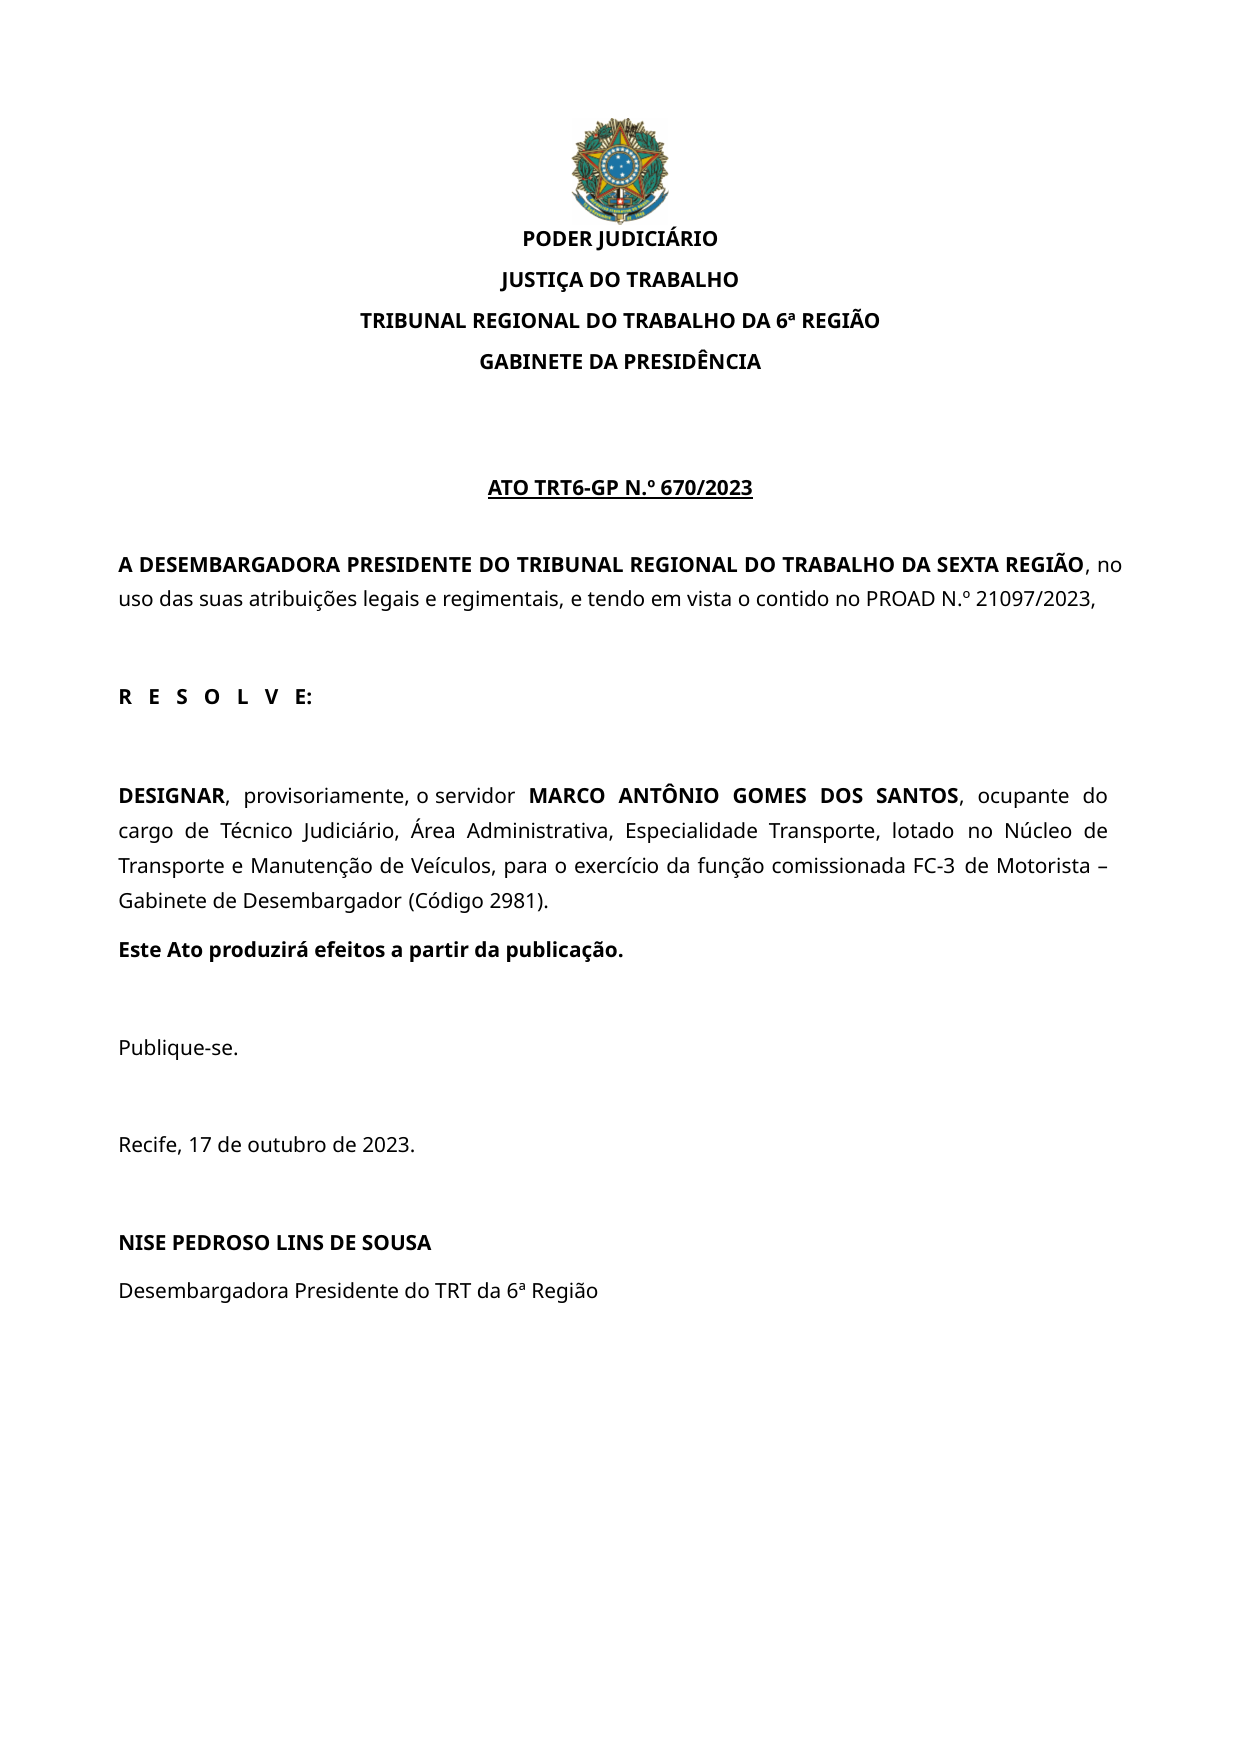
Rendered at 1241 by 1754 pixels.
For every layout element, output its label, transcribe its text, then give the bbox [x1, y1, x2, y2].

text NISE PEDROSO LINS DE SOUSA [118, 1228, 1122, 1256]
text Desembargadora Presidente do TRT da 6ª Região [118, 1276, 1122, 1305]
text PODER JUDICIÁRIO [118, 224, 1122, 253]
text Recife, 17 de outubro de 2023. [118, 1131, 1108, 1159]
text Publique-se. [118, 1033, 1108, 1062]
text R E S O L V E: [118, 682, 1108, 711]
text JUSTIÇA DO TRABALHO [118, 265, 1122, 294]
text GABINETE DA PRESIDÊNCIA [118, 347, 1122, 376]
text A DESEMBARGADORA PRESIDENTE DO TRIBUNAL REGIONAL DO TRABALHO DA SEXTA REGIÃO, no uso das suas atribuições legais e regimentais, e tendo em vista o contido no PROAD N.º 21097/2023, [118, 551, 1122, 613]
text Este Ato produzirá efeitos a partir da publicação. [118, 936, 1108, 964]
text TRIBUNAL REGIONAL DO TRABALHO DA 6ª REGIÃO [118, 306, 1122, 335]
text ATO TRT6-GP N.º 670/2023 [118, 473, 1122, 501]
text DESIGNAR, provisoriamente, o servidor MARCO ANTÔNIO GOMES DOS SANTOS, ocupante do cargo de Técnico Judiciário, Área Administrativa, Especialidade Transporte, lotado no Núcleo de Transporte e Manutenção de Veículos, para o exercício da função comissionada FC-3 de Motorista – Gabinete de Desembargador (Código 2981). [118, 780, 1108, 915]
